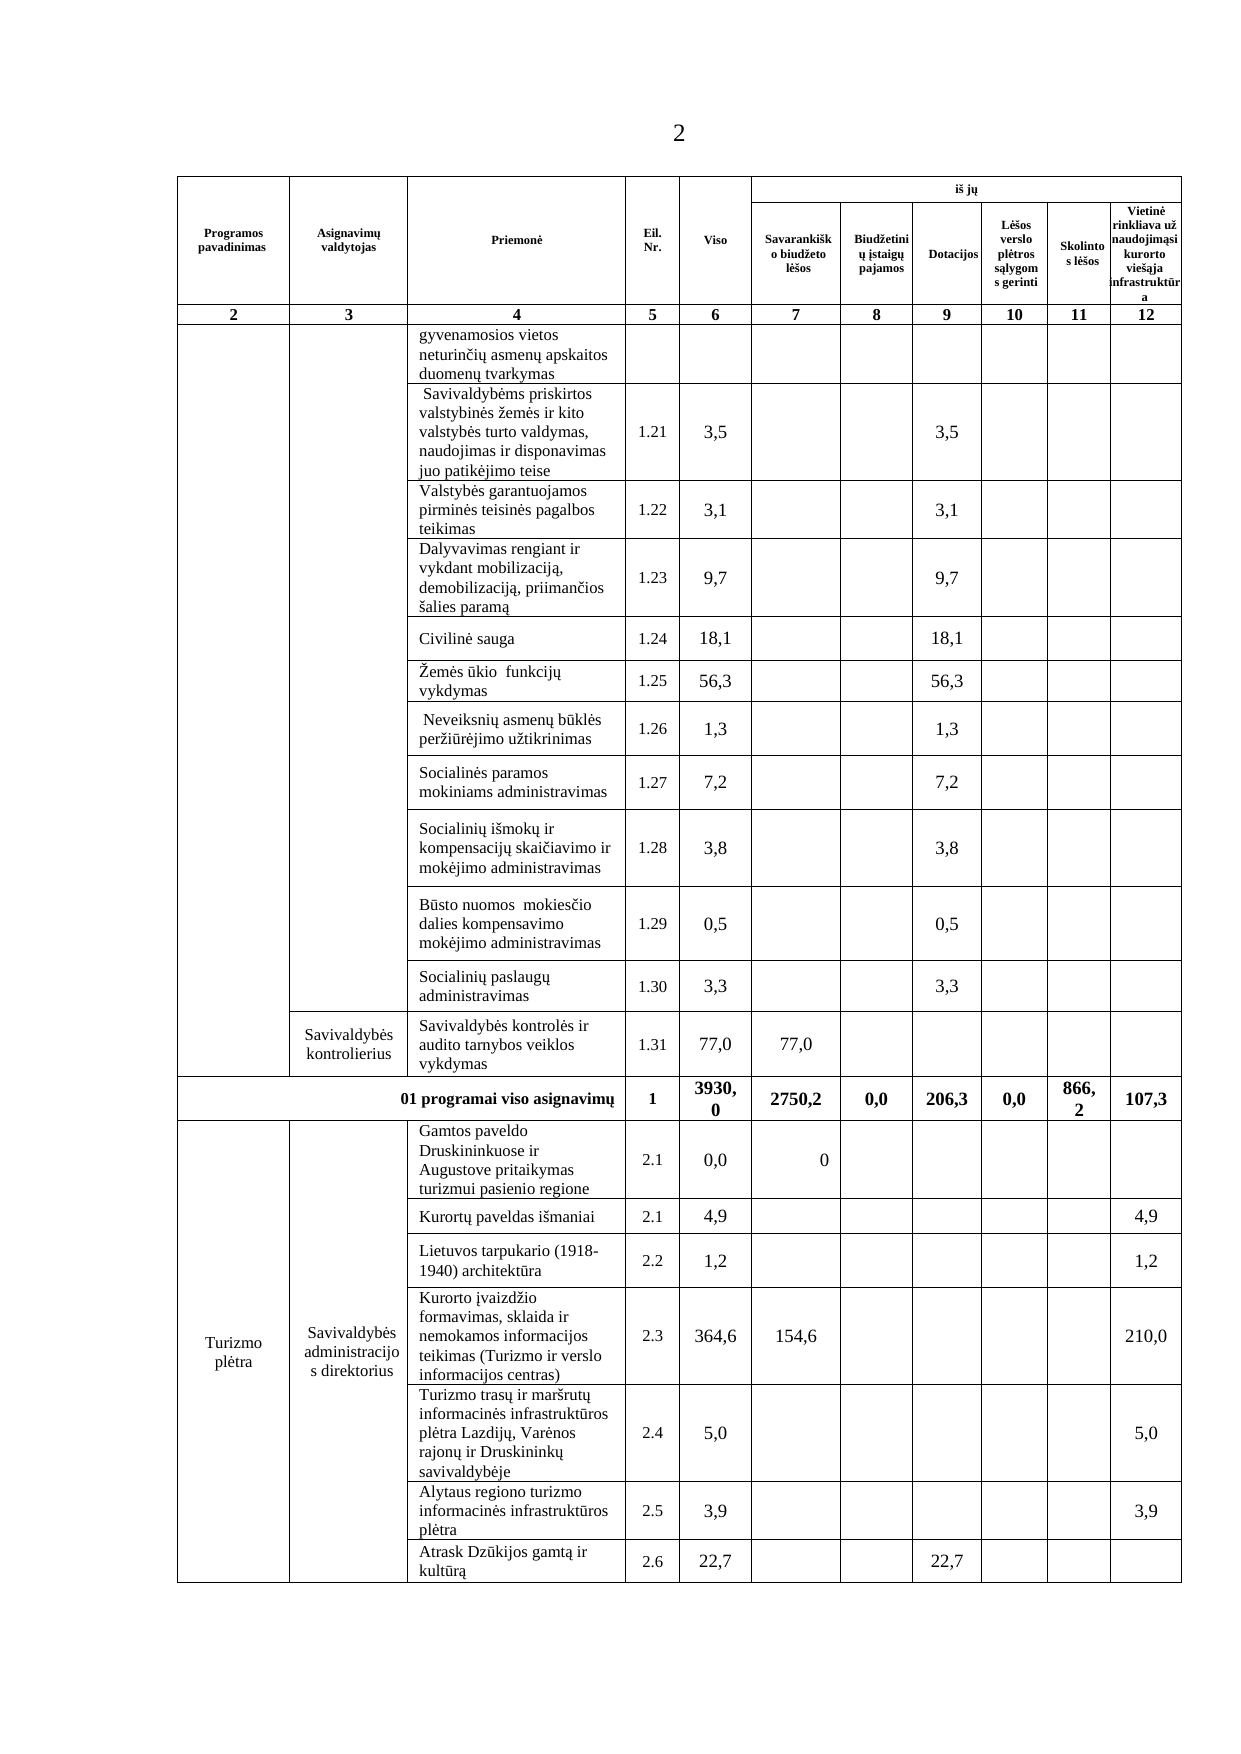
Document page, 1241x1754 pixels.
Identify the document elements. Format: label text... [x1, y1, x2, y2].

table_cell 1.23 [626, 539, 679, 616]
table_cell [1111, 617, 1181, 659]
table_header iš jų [752, 177, 1181, 202]
table_cell 9 [913, 305, 981, 324]
table_cell [752, 617, 840, 659]
table_cell [752, 539, 840, 616]
table_cell [752, 325, 840, 383]
table_cell [1111, 961, 1181, 1011]
table_cell [982, 1482, 1047, 1539]
table_cell 01 programai viso asignavimų [178, 1077, 625, 1120]
table_cell 9,7 [680, 539, 751, 616]
table_cell 154,6 [752, 1288, 840, 1384]
table_cell [1111, 810, 1181, 886]
table_cell [982, 481, 1047, 538]
table_cell [982, 887, 1047, 960]
table_cell Dalyvavimas rengiant ir vykdant mobilizaciją, demobilizaciją, priimančios šalies paramą [408, 539, 625, 616]
table_cell [1048, 702, 1110, 755]
table_cell Gamtos paveldo Druskininkuose ir Augustove pritaikymas turizmui pasienio regione [408, 1121, 625, 1198]
table_cell 3,8 [680, 810, 751, 886]
table_cell [982, 702, 1047, 755]
table_cell [982, 1121, 1047, 1198]
table_cell [752, 481, 840, 538]
table_cell 0,0 [680, 1121, 751, 1198]
table_cell [841, 481, 912, 538]
table_cell Būsto nuomos mokiesčio dalies kompensavimo mokėjimo administravimas [408, 887, 625, 960]
table_cell [913, 1199, 981, 1233]
table_cell [752, 1234, 840, 1287]
table_cell [841, 1540, 912, 1582]
table_cell [752, 810, 840, 886]
table_cell Kurorto įvaizdžio formavimas, sklaida ir nemokamos informacijos teikimas (Turizmo ir verslo informacijos centras) [408, 1288, 625, 1384]
table_cell 3,1 [680, 481, 751, 538]
table_cell [982, 617, 1047, 659]
table_cell [913, 1121, 981, 1198]
table_cell [841, 756, 912, 808]
table_cell 56,3 [680, 661, 751, 701]
table_cell Turizmo plėtra [178, 1121, 289, 1582]
table_cell 2.4 [626, 1385, 679, 1481]
table_cell [841, 384, 912, 479]
table_cell [982, 384, 1047, 479]
table_cell 1.30 [626, 961, 679, 1011]
table_cell 22,7 [913, 1540, 981, 1582]
table_cell [841, 1288, 912, 1384]
table_cell 3,5 [680, 384, 751, 479]
table_cell 1,3 [680, 702, 751, 755]
table_cell Atrask Dzūkijos gamtą ir kultūrą [408, 1540, 625, 1582]
table_cell 12 [1111, 305, 1181, 324]
table_cell 3,9 [1111, 1482, 1181, 1539]
table_cell 1.31 [626, 1012, 679, 1076]
table_cell [1048, 617, 1110, 659]
table_cell [1048, 481, 1110, 538]
table_cell [841, 661, 912, 701]
table_cell [752, 1385, 840, 1481]
table_cell Valstybės garantuojamos pirminės teisinės pagalbos teikimas [408, 481, 625, 538]
table_cell [178, 325, 289, 1076]
table_cell [680, 325, 751, 383]
table_cell Alytaus regiono turizmo informacinės infrastruktūros plėtra [408, 1482, 625, 1539]
table_cell 1,3 [913, 702, 981, 755]
table_cell [982, 1385, 1047, 1481]
table_cell [752, 887, 840, 960]
table_cell 11 [1048, 305, 1110, 324]
table_cell 2.6 [626, 1540, 679, 1582]
table_cell Socialinių paslaugų administravimas [408, 961, 625, 1011]
table_cell [1111, 702, 1181, 755]
table_cell [841, 887, 912, 960]
table_cell Biudžetinių įstaigų pajamos [841, 203, 912, 304]
table_cell 56,3 [913, 661, 981, 701]
table_cell 3,5 [913, 384, 981, 479]
table_cell [1048, 961, 1110, 1011]
table_cell [1111, 481, 1181, 538]
table_cell 6 [680, 305, 751, 324]
table_cell [1048, 1199, 1110, 1233]
table_cell [290, 325, 407, 1011]
table_cell 1,2 [680, 1234, 751, 1287]
table_cell Neveiksnių asmenų būklės peržiūrėjimo užtikrinimas [408, 702, 625, 755]
table_header Programos pavadinimas [178, 177, 289, 304]
table_cell 77,0 [752, 1012, 840, 1076]
table_cell 5 [626, 305, 679, 324]
table_cell 3,8 [913, 810, 981, 886]
table_cell [1048, 1540, 1110, 1582]
table_header Asignavimų valdytojas [290, 177, 407, 304]
table_cell 18,1 [680, 617, 751, 659]
table_cell [841, 1199, 912, 1233]
table_cell 1 [626, 1077, 679, 1120]
table_cell Savarankiško biudžeto lėšos [752, 203, 840, 304]
table_cell 7 [752, 305, 840, 324]
table_cell 1.21 [626, 384, 679, 479]
table_cell 2.1 [626, 1121, 679, 1198]
table_cell 4,9 [1111, 1199, 1181, 1233]
table_cell [841, 325, 912, 383]
table_cell [913, 1234, 981, 1287]
table_cell [982, 1199, 1047, 1233]
table_cell [841, 702, 912, 755]
table_cell [1111, 661, 1181, 701]
table_cell 364,6 [680, 1288, 751, 1384]
table_cell 107,3 [1111, 1077, 1181, 1120]
table_cell [1111, 384, 1181, 479]
table_cell Dotacijos [913, 203, 981, 304]
table_header Priemonė [408, 177, 625, 304]
table_cell Savivaldybės kontrolierius [290, 1012, 407, 1076]
table_cell gyvenamosios vietos neturinčių asmenų apskaitos duomenų tvarkymas [408, 325, 625, 383]
table_cell [913, 1385, 981, 1481]
table_cell 3930,0 [680, 1077, 751, 1120]
table_cell Žemės ūkio funkcijų vykdymas [408, 661, 625, 701]
table_cell Lietuvos tarpukario (1918-1940) architektūra [408, 1234, 625, 1287]
table_cell [1048, 661, 1110, 701]
table_cell [752, 961, 840, 1011]
table_cell 8 [841, 305, 912, 324]
table_cell [752, 384, 840, 479]
table_cell [841, 617, 912, 659]
table_cell [913, 1482, 981, 1539]
table_cell [982, 1540, 1047, 1582]
table_cell [982, 539, 1047, 616]
table_cell [1048, 325, 1110, 383]
table_cell 2.1 [626, 1199, 679, 1233]
table_cell [1048, 1012, 1110, 1076]
table_cell [841, 1121, 912, 1198]
table_cell [841, 810, 912, 886]
table_cell [1111, 1012, 1181, 1076]
table_cell [841, 1234, 912, 1287]
table_cell [1048, 384, 1110, 479]
table_cell 1.26 [626, 702, 679, 755]
table_cell 3,9 [680, 1482, 751, 1539]
table_cell 206,3 [913, 1077, 981, 1120]
table_cell Lėšos verslo plėtros sąlygoms gerinti [982, 203, 1047, 304]
table_cell [841, 1482, 912, 1539]
table_header Eil. Nr. [626, 177, 679, 304]
table_cell 1.22 [626, 481, 679, 538]
table_cell [982, 1234, 1047, 1287]
table_cell [982, 1012, 1047, 1076]
table_cell Socialinės paramos mokiniams administravimas [408, 756, 625, 808]
table_cell [1111, 1121, 1181, 1198]
table_cell [982, 961, 1047, 1011]
table_cell Socialinių išmokų ir kompensacijų skaičiavimo ir mokėjimo administravimas [408, 810, 625, 886]
table_cell 2.5 [626, 1482, 679, 1539]
table_cell [626, 325, 679, 383]
table_cell [1111, 325, 1181, 383]
table_cell [841, 1385, 912, 1481]
table_cell [752, 661, 840, 701]
table_cell 0,5 [680, 887, 751, 960]
table_cell 3,3 [680, 961, 751, 1011]
table_cell [1048, 887, 1110, 960]
table_cell [1048, 539, 1110, 616]
table_cell 1.27 [626, 756, 679, 808]
table_cell 18,1 [913, 617, 981, 659]
table_cell 0,5 [913, 887, 981, 960]
table_cell [752, 1199, 840, 1233]
table_cell [982, 1288, 1047, 1384]
table_cell [752, 1482, 840, 1539]
table_cell 3 [290, 305, 407, 324]
table_cell [913, 1012, 981, 1076]
table_cell 1,2 [1111, 1234, 1181, 1287]
table_cell Savivaldybės kontrolės ir audito tarnybos veiklos vykdymas [408, 1012, 625, 1076]
table_cell [752, 756, 840, 808]
table_cell 0,0 [982, 1077, 1047, 1120]
table_cell 2.2 [626, 1234, 679, 1287]
table_cell [1048, 1234, 1110, 1287]
table_cell Civilinė sauga [408, 617, 625, 659]
table_cell [841, 961, 912, 1011]
table_cell [1048, 810, 1110, 886]
table_cell [1048, 1385, 1110, 1481]
table_cell 2.3 [626, 1288, 679, 1384]
table_cell 3,1 [913, 481, 981, 538]
table_cell Savivaldybės administracijos direktorius [290, 1121, 407, 1582]
table_cell 7,2 [680, 756, 751, 808]
table_cell 4,9 [680, 1199, 751, 1233]
table_cell [913, 1288, 981, 1384]
table_cell Turizmo trasų ir maršrutų informacinės infrastruktūros plėtra Lazdijų, Varėnos rajonų ir Druskininkų savivaldybėje [408, 1385, 625, 1481]
table_cell 9,7 [913, 539, 981, 616]
table_cell Vietinė rinkliava už naudojimąsi kurorto viešąja infrastruktūra [1111, 203, 1181, 304]
table_cell [841, 539, 912, 616]
table_cell 1.25 [626, 661, 679, 701]
table_cell 866,2 [1048, 1077, 1110, 1120]
table_header Viso [680, 177, 751, 304]
table_cell [752, 702, 840, 755]
table_cell 3,3 [913, 961, 981, 1011]
table_cell [982, 810, 1047, 886]
table_cell 4 [408, 305, 625, 324]
table_cell [1048, 1288, 1110, 1384]
table_cell 1.29 [626, 887, 679, 960]
table_cell Skolintos lėšos [1048, 203, 1110, 304]
table_cell [1048, 1121, 1110, 1198]
table_cell [913, 325, 981, 383]
table_cell 0 [752, 1121, 840, 1198]
table_cell 210,0 [1111, 1288, 1181, 1384]
table_cell [982, 325, 1047, 383]
table_cell [1111, 887, 1181, 960]
table_cell [1111, 539, 1181, 616]
table_cell 5,0 [1111, 1385, 1181, 1481]
table_cell 7,2 [913, 756, 981, 808]
table_cell 1.24 [626, 617, 679, 659]
table_cell 0,0 [841, 1077, 912, 1120]
table_cell 2 [178, 305, 289, 324]
table_cell [752, 1540, 840, 1582]
table_cell [1048, 1482, 1110, 1539]
table_cell Savivaldybėms priskirtos valstybinės žemės ir kito valstybės turto valdymas, naudojimas ir disponavimas juo patikėjimo teise [408, 384, 625, 479]
table_cell [982, 661, 1047, 701]
table_cell 2750,2 [752, 1077, 840, 1120]
table_cell 77,0 [680, 1012, 751, 1076]
table_cell [841, 1012, 912, 1076]
table_cell Kurortų paveldas išmaniai [408, 1199, 625, 1233]
table_cell 10 [982, 305, 1047, 324]
table_cell [1111, 1540, 1181, 1582]
table_cell 1.28 [626, 810, 679, 886]
table_cell [982, 756, 1047, 808]
table_cell 22,7 [680, 1540, 751, 1582]
table_cell [1111, 756, 1181, 808]
table_cell 5,0 [680, 1385, 751, 1481]
table_cell [1048, 756, 1110, 808]
